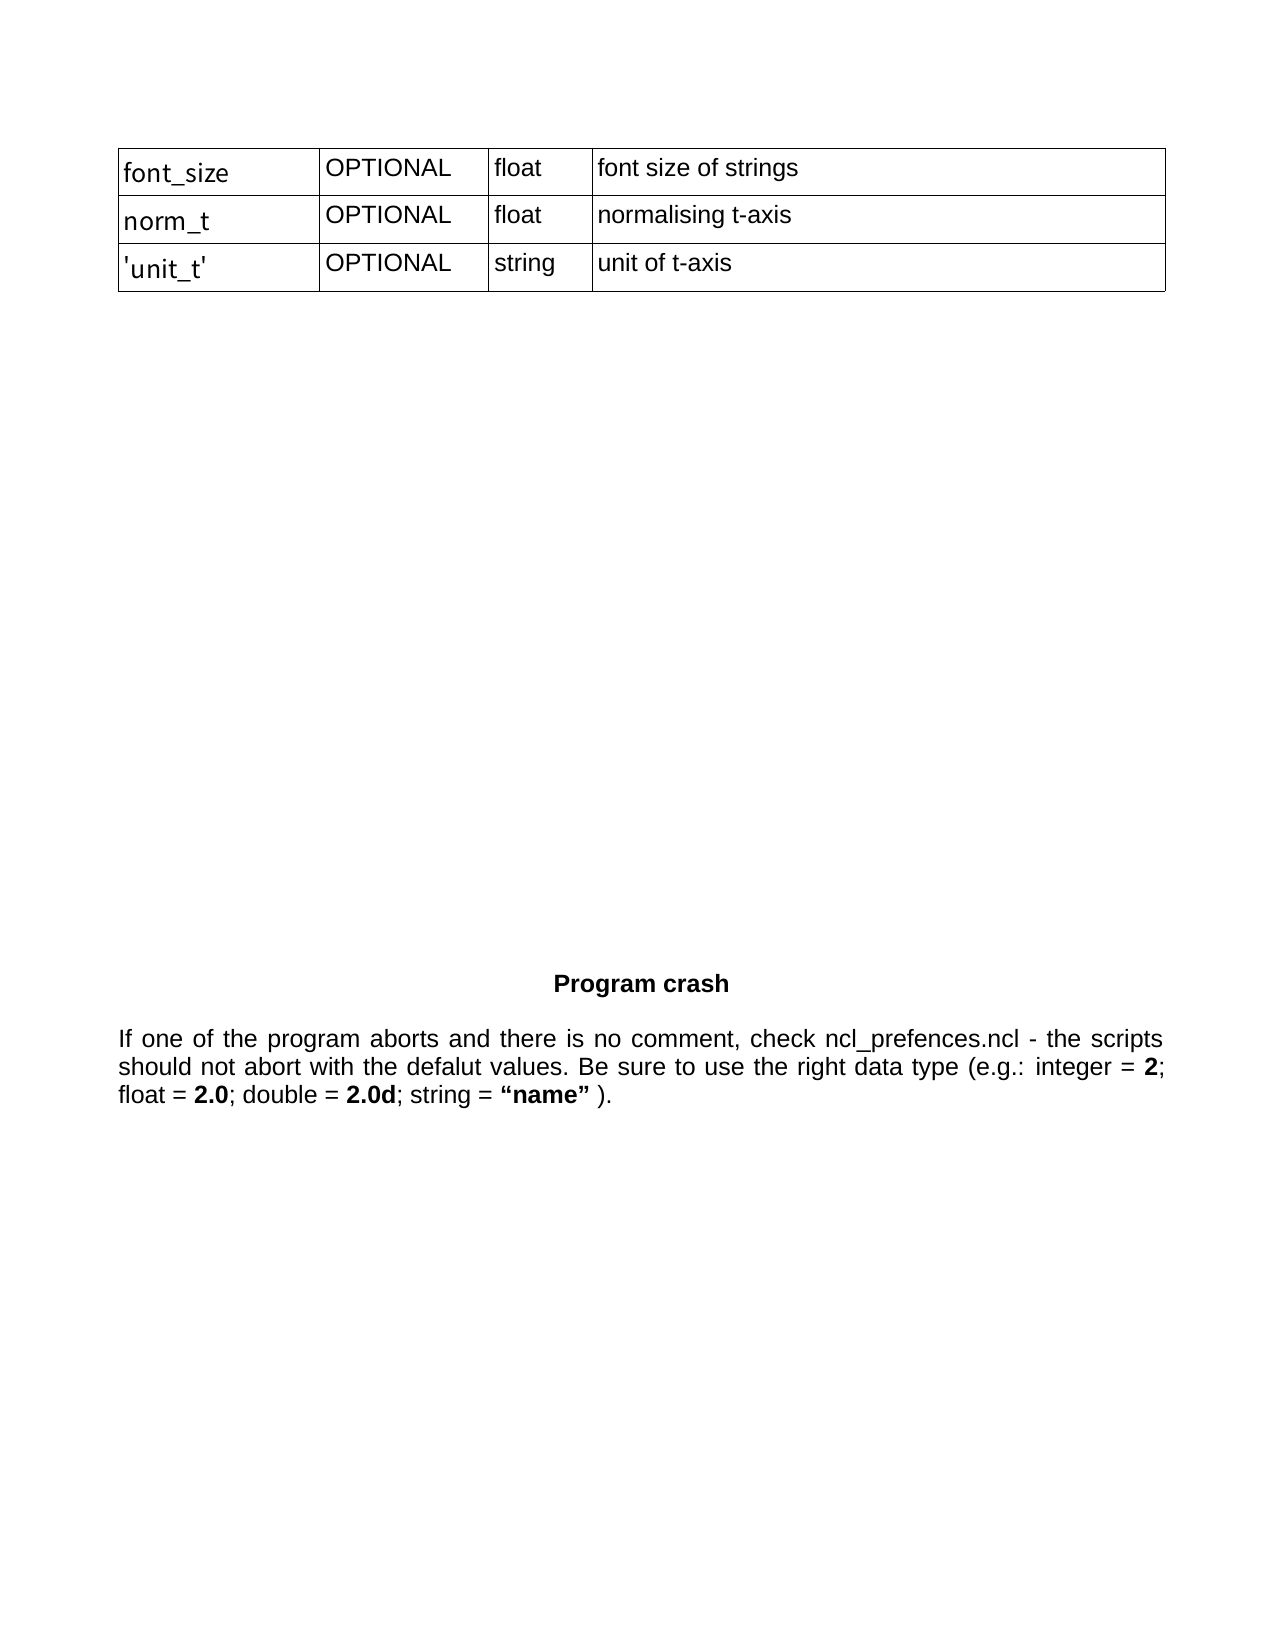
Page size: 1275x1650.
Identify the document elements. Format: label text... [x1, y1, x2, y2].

table_cell float [489, 149, 592, 195]
table_cell OPTIONAL [320, 196, 488, 243]
table_cell normalising t-axis [593, 196, 1165, 243]
table_cell 'unit_t' [119, 244, 319, 291]
table_cell OPTIONAL [320, 244, 488, 291]
text Program crash [118, 969, 1165, 997]
table_cell norm_t [119, 196, 319, 243]
table_cell font_size [119, 149, 319, 195]
table_cell string [489, 244, 592, 291]
table_cell float [489, 196, 592, 243]
table_cell unit of t-axis [593, 244, 1165, 291]
table_cell OPTIONAL [320, 149, 488, 195]
table_cell font size of strings [593, 149, 1165, 195]
text If one of the program aborts and there is no comment, check ncl_prefences.ncl - the scripts should not abort with the defalut values. Be sure to use the right data type (e.g.: integer = 2; float = 2.0; double = 2.0d; string = “name” ). [118, 1025, 1165, 1109]
